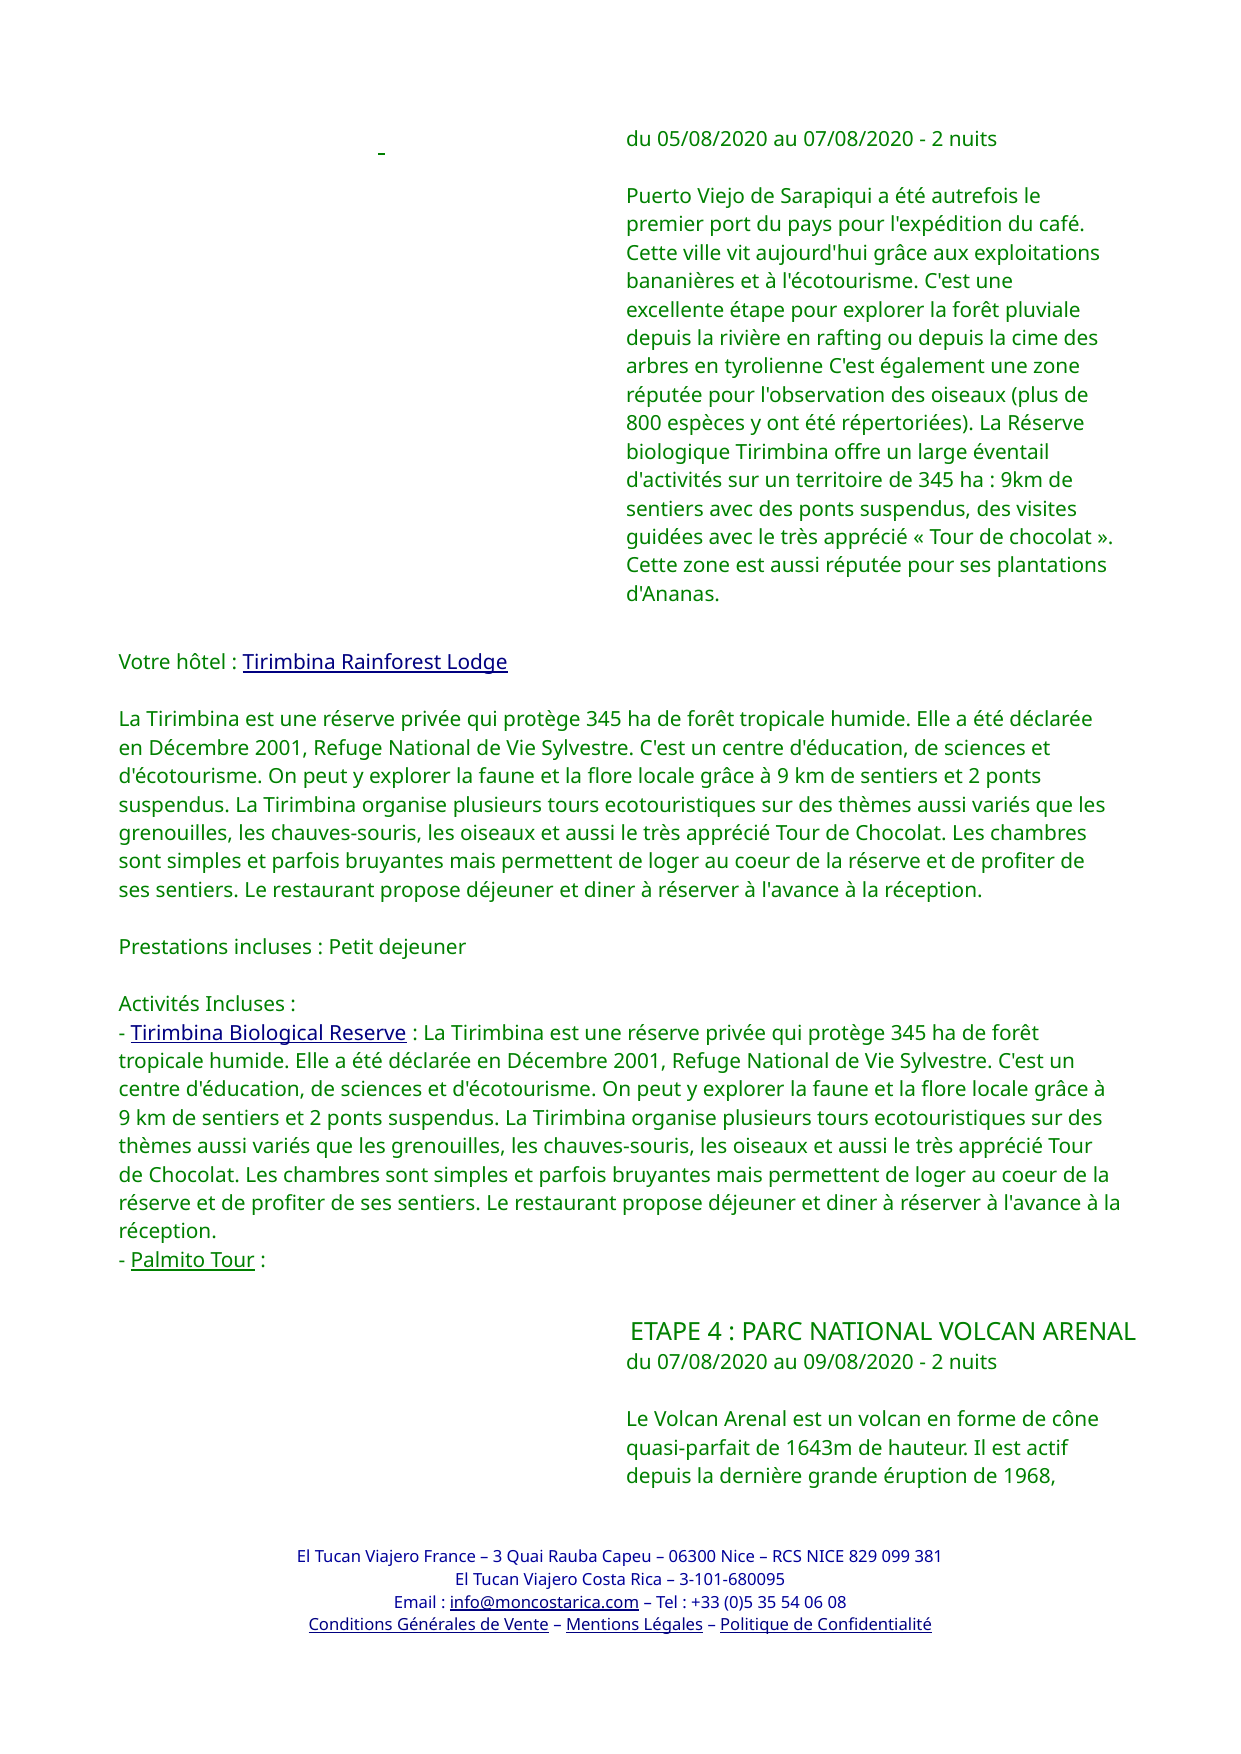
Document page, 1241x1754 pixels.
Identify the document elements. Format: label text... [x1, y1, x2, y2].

table_header du 05/08/2020 au 07/08/2020 - 2 nuits Puerto Viejo de Sarapiqui a été autrefois le premier port du pays pour l'expédition du café. Cette ville vit aujourd'hui grâce aux exploitations bananières et à l'écotourisme. C'est une excellente étape pour explorer la forêt pluviale depuis la rivière en rafting ou depuis la cime des arbres en tyrolienne C'est également une zone réputée pour l'observation des oiseaux (plus de 800 espèces y ont été répertoriées). La Réserve biologique Tirimbina offre un large éventail d'activités sur un territoire de 345 ha : 9km de sentiers avec des ponts suspendus, des visites guidées avec le très apprécié « Tour de chocolat ». Cette zone est aussi réputée pour ses plantations d'Ananas. [620, 118, 1122, 613]
text Prestations incluses : Petit dejeuner [118, 932, 1122, 961]
text La Tirimbina est une réserve privée qui protège 345 ha de forêt tropicale humide. Elle a été déclarée en Décembre 2001, Refuge National de Vie Sylvestre. C'est un centre d'éducation, de sciences et d'écotourisme. On peut y explorer la faune et la flore locale grâce à 9 km de sentiers et 2 ponts suspendus. La Tirimbina organise plusieurs tours ecotouristiques sur des thèmes aussi variés que les grenouilles, les chauves-souris, les oiseaux et aussi le très apprécié Tour de Chocolat. Les chambres sont simples et parfois bruyantes mais permettent de loger au coeur de la réserve et de profiter de ses sentiers. Le restaurant propose déjeuner et diner à réserver à l'avance à la réception. [118, 704, 1122, 903]
table_header [118, 118, 620, 613]
text - Palmito Tour : [118, 1245, 1122, 1273]
text - Tirimbina Biological Reserve : La Tirimbina est une réserve privée qui protège 345 ha de forêt tropicale humide. Elle a été déclarée en Décembre 2001, Refuge National de Vie Sylvestre. C'est un centre d'éducation, de sciences et d'écotourisme. On peut y explorer la faune et la flore locale grâce à 9 km de sentiers et 2 ponts suspendus. La Tirimbina organise plusieurs tours ecotouristiques sur des thèmes aussi variés que les grenouilles, les chauves-souris, les oiseaux et aussi le très apprécié Tour de Chocolat. Les chambres sont simples et parfois bruyantes mais permettent de loger au coeur de la réserve et de profiter de ses sentiers. Le restaurant propose déjeuner et diner à réserver à l'avance à la réception. [118, 1018, 1122, 1245]
table_header ETAPE 4 : PARC NATIONAL VOLCAN ARENAL du 07/08/2020 au 09/08/2020 - 2 nuits Le Volcan Arenal est un volcan en forme de cône quasi-parfait de 1643m de hauteur. Il est actif depuis la dernière grande éruption de 1968, provoquée par un tremblement de terre, qui ravagea la ville voisine de Tabacon. Le Parc National (10 800 ha) abrite également le Volcan Chato un cône assoupi avec un lagon vert pomme dans son cratère effondré. Les environs du Volcan abritent des sources thermales et de superbes chemins de randonnée que l'on peut explorer à pieds ou à cheval. Cette zone propose beaucoup d'activités qui permettront d'admirer la faune et la flore locale de manière ludique : ponts suspendus ou parcours en tyroliennes à la cime des arbres, téléphériques, balades en canoe sur les rivières... [620, 1308, 1122, 1495]
table_header [118, 1308, 620, 1495]
text Votre hôtel : Tirimbina Rainforest Lodge [118, 647, 1122, 676]
text Activités Incluses : [118, 989, 1122, 1018]
